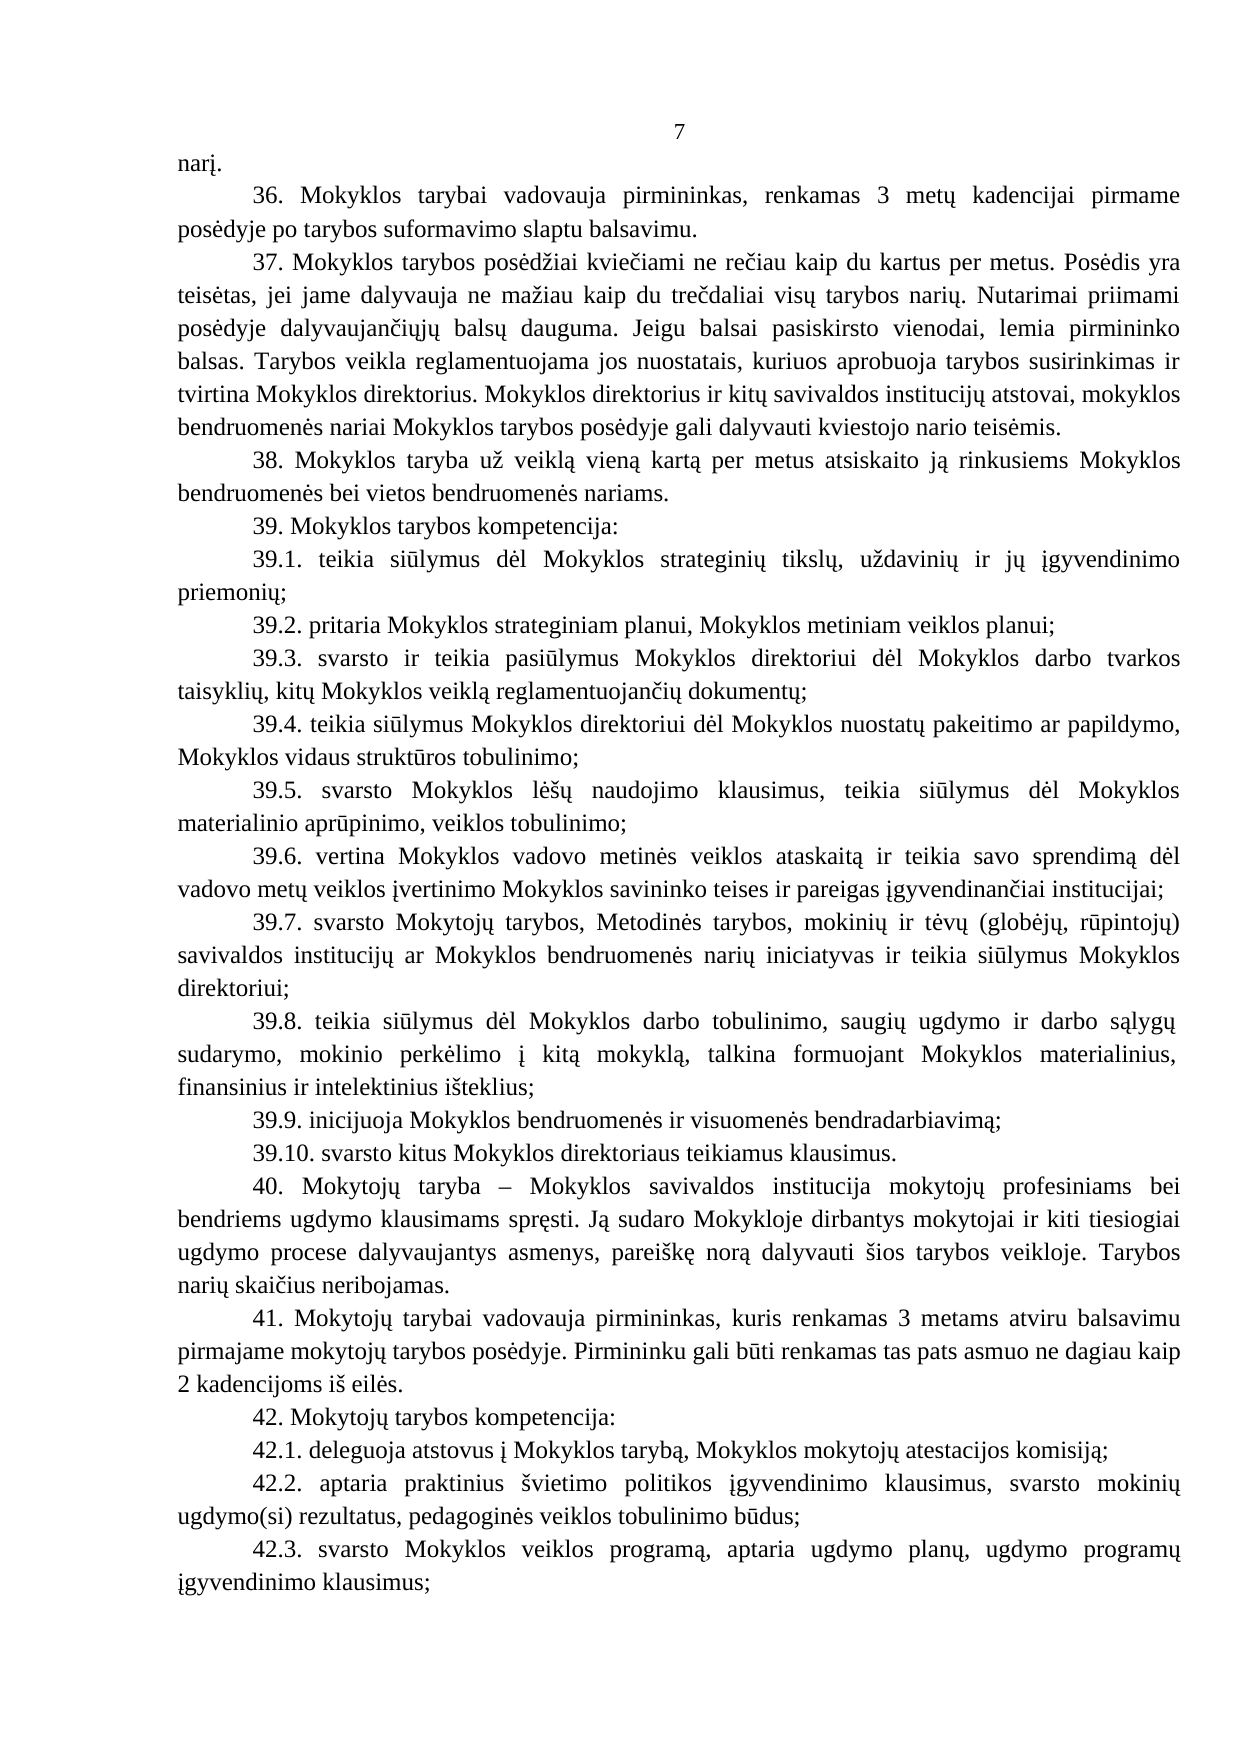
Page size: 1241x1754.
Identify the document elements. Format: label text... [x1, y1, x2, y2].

text 39.3. svarsto ir teikia pasiūlymus Mokyklos direktoriui dėl Mokyklos darbo tvarkos taisyklių, kitų Mokyklos veiklą reglamentuojančių dokumentų; [177, 643, 1181, 705]
text 39.6. vertina Mokyklos vadovo metinės veiklos ataskaitą ir teikia savo sprendimą dėl vadovo metų veiklos įvertinimo Mokyklos savininko teises ir pareigas įgyvendinančiai institucijai; [177, 841, 1181, 903]
text 39.8. teikia siūlymus dėl Mokyklos darbo tobulinimo, saugių ugdymo ir darbo sąlygų sudarymo, mokinio perkėlimo į kitą mokyklą, talkina formuojant Mokyklos materialinius, finansinius ir intelektinius išteklius; [177, 1006, 1177, 1101]
text 42.1. deleguoja atstovus į Mokyklos tarybą, Mokyklos mokytojų atestacijos komisiją; [177, 1435, 1181, 1464]
text narį. [177, 148, 1181, 176]
text 39.4. teikia siūlymus Mokyklos direktoriui dėl Mokyklos nuostatų pakeitimo ar papildymo, Mokyklos vidaus struktūros tobulinimo; [177, 709, 1181, 771]
text 39.7. svarsto Mokytojų tarybos, Metodinės tarybos, mokinių ir tėvų (globėjų, rūpintojų) savivaldos institucijų ar Mokyklos bendruomenės narių iniciatyvas ir teikia siūlymus Mokyklos direktoriui; [177, 907, 1181, 1002]
text 36. Mokyklos tarybai vadovauja pirmininkas, renkamas 3 metų kadencijai pirmame posėdyje po tarybos suformavimo slaptu balsavimu. [177, 181, 1181, 242]
text 39.10. svarsto kitus Mokyklos direktoriaus teikiamus klausimus. [177, 1138, 1177, 1167]
text 39.2. pritaria Mokyklos strateginiam planui, Mokyklos metiniam veiklos planui; [177, 610, 1181, 639]
text 42.3. svarsto Mokyklos veiklos programą, aptaria ugdymo planų, ugdymo programų įgyvendinimo klausimus; [177, 1534, 1181, 1596]
text 39. Mokyklos tarybos kompetencija: [177, 511, 1181, 539]
text 37. Mokyklos tarybos posėdžiai kviečiami ne rečiau kaip du kartus per metus. Posėdis yra teisėtas, jei jame dalyvauja ne mažiau kaip du trečdaliai visų tarybos narių. Nutarimai priimami posėdyje dalyvaujančiųjų balsų dauguma. Jeigu balsai pasiskirsto vienodai, lemia pirmininko balsas. Tarybos veikla reglamentuojama jos nuostatais, kuriuos aprobuoja tarybos susirinkimas ir tvirtina Mokyklos direktorius. Mokyklos direktorius ir kitų savivaldos institucijų atstovai, mokyklos bendruomenės nariai Mokyklos tarybos posėdyje gali dalyvauti kviestojo nario teisėmis. [177, 247, 1181, 441]
text 42. Mokytojų tarybos kompetencija: [177, 1402, 1181, 1431]
text 39.9. inicijuoja Mokyklos bendruomenės ir visuomenės bendradarbiavimą; [177, 1105, 1177, 1134]
text 39.5. svarsto Mokyklos lėšų naudojimo klausimus, teikia siūlymus dėl Mokyklos materialinio aprūpinimo, veiklos tobulinimo; [177, 775, 1181, 837]
text 41. Mokytojų tarybai vadovauja pirmininkas, kuris renkamas 3 metams atviru balsavimu pirmajame mokytojų tarybos posėdyje. Pirmininku gali būti renkamas tas pats asmuo ne dagiau kaip 2 kadencijoms iš eilės. [177, 1303, 1181, 1398]
text 38. Mokyklos taryba už veiklą vieną kartą per metus atsiskaito ją rinkusiems Mokyklos bendruomenės bei vietos bendruomenės nariams. [177, 445, 1181, 507]
text 42.2. aptaria praktinius švietimo politikos įgyvendinimo klausimus, svarsto mokinių ugdymo(si) rezultatus, pedagoginės veiklos tobulinimo būdus; [177, 1468, 1181, 1530]
text 39.1. teikia siūlymus dėl Mokyklos strateginių tikslų, uždavinių ir jų įgyvendinimo priemonių; [177, 544, 1181, 606]
text 40. Mokytojų taryba – Mokyklos savivaldos institucija mokytojų profesiniams bei bendriems ugdymo klausimams spręsti. Ją sudaro Mokykloje dirbantys mokytojai ir kiti tiesiogiai ugdymo procese dalyvaujantys asmenys, pareiškę norą dalyvauti šios tarybos veikloje. Tarybos narių skaičius neribojamas. [177, 1171, 1181, 1299]
